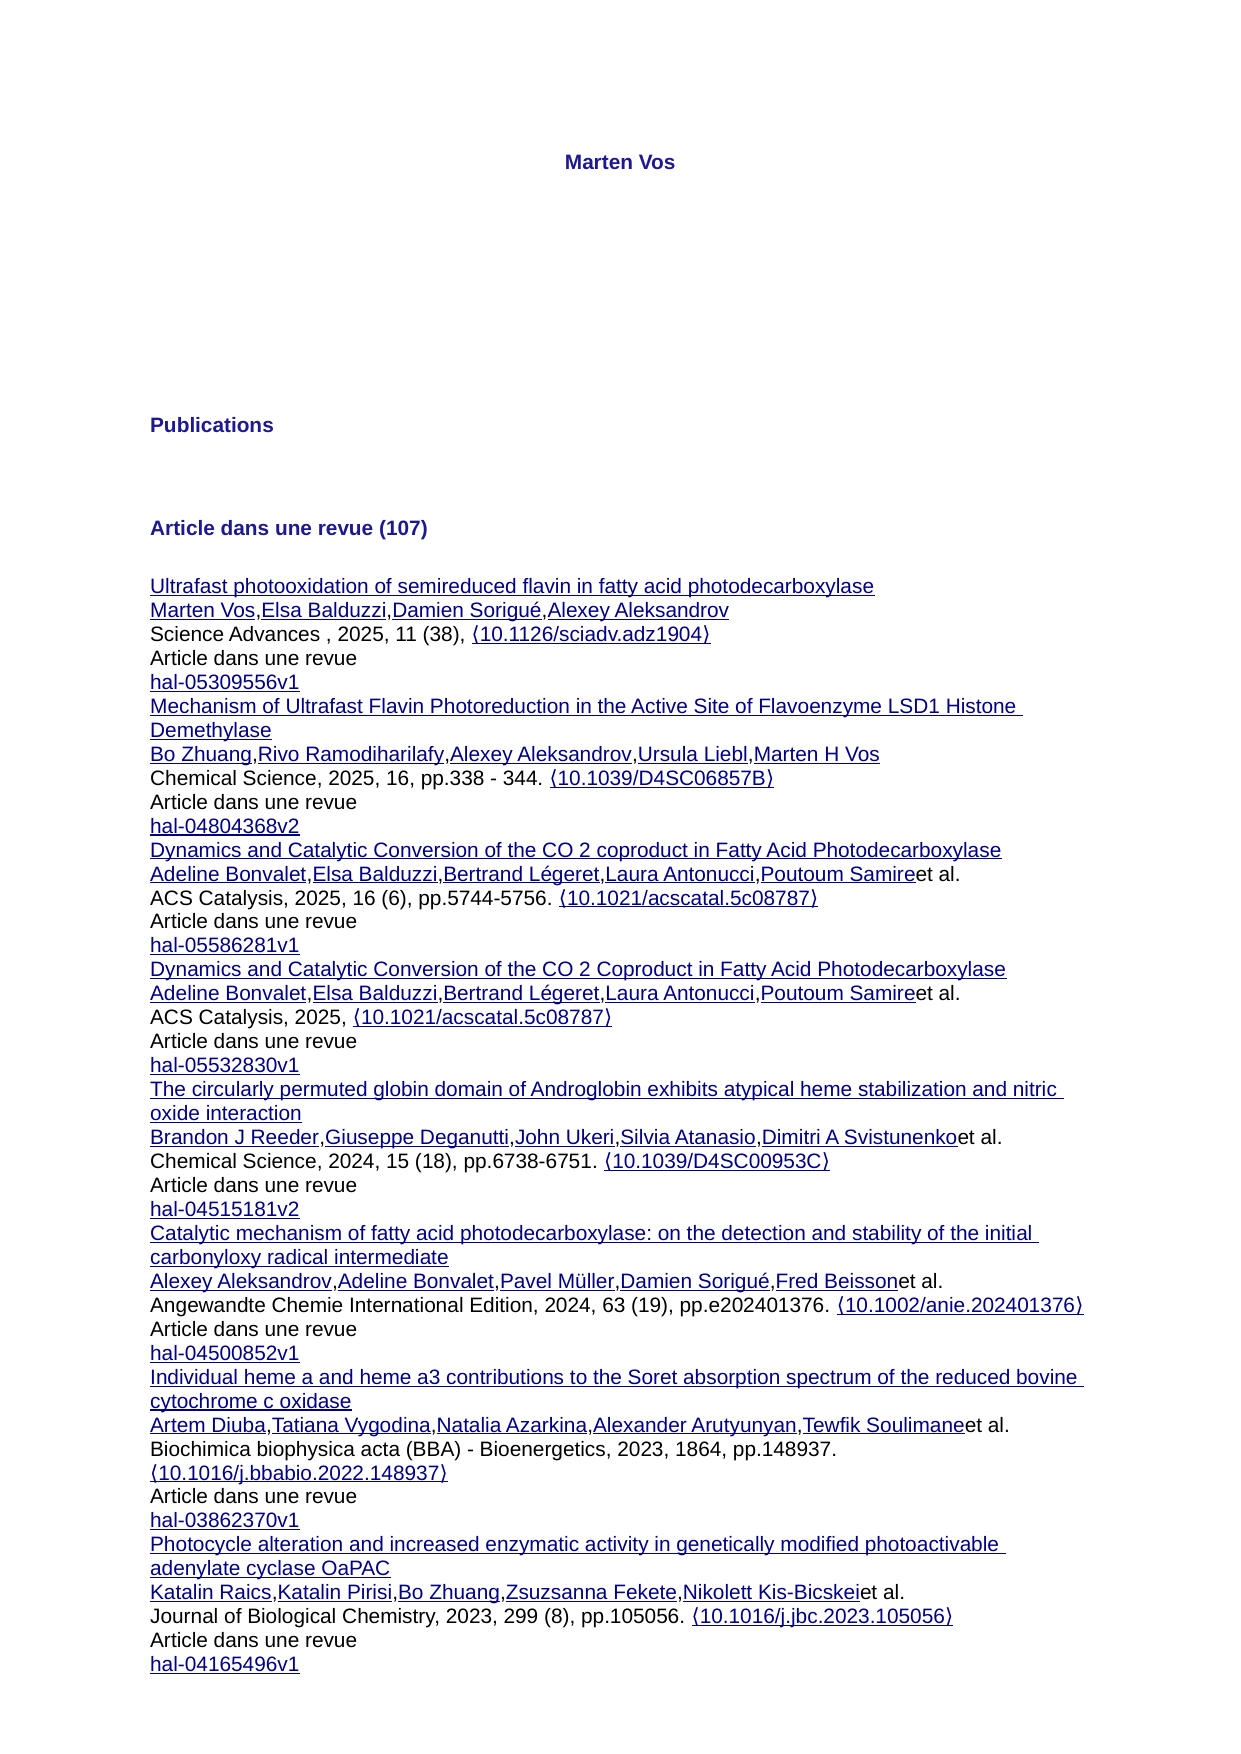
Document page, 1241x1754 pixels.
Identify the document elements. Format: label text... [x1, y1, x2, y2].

table_cell Catalytic mechanism of fatty acid photodecarboxylase: on the detection and stability of the initial carbonyloxy radical intermediate Alexey Aleksandrov,Adeline Bonvalet,Pavel Müller,Damien Sorigué,Fred Beissonet al. Angewandte Chemie International Edition, 2024, 63 (19), pp.e202401376. ⟨10.1002/anie.202401376⟩ Article dans une revue hal-04500852v1 [150, 1221, 1090, 1364]
subtitle Publications [150, 412, 1090, 436]
table_cell Dynamics and Catalytic Conversion of the CO 2 coproduct in Fatty Acid Photodecarboxylase Adeline Bonvalet,Elsa Balduzzi,Bertrand Légeret,Laura Antonucci,Poutoum Samireet al. ACS Catalysis, 2025, 16 (6), pp.5744-5756. ⟨10.1021/acscatal.5c08787⟩ Article dans une revue hal-05586281v1 [150, 838, 1090, 957]
table_cell Dynamics and Catalytic Conversion of the CO 2 Coproduct in Fatty Acid Photodecarboxylase Adeline Bonvalet,Elsa Balduzzi,Bertrand Légeret,Laura Antonucci,Poutoum Samireet al. ACS Catalysis, 2025, ⟨10.1021/acscatal.5c08787⟩ Article dans une revue hal-05532830v1 [150, 957, 1090, 1077]
subtitle Marten Vos [150, 150, 1090, 174]
table_cell The circularly permuted globin domain of Androglobin exhibits atypical heme stabilization and nitric oxide interaction Brandon J Reeder,Giuseppe Deganutti,John Ukeri,Silvia Atanasio,Dimitri A Svistunenkoet al. Chemical Science, 2024, 15 (18), pp.6738-6751. ⟨10.1039/D4SC00953C⟩ Article dans une revue hal-04515181v2 [150, 1077, 1090, 1221]
table_cell Mechanism of Ultrafast Flavin Photoreduction in the Active Site of Flavoenzyme LSD1 Histone Demethylase Bo Zhuang,Rivo Ramodiharilafy,Alexey Aleksandrov,Ursula Liebl,Marten H Vos Chemical Science, 2025, 16, pp.338 - 344. ⟨10.1039/D4SC06857B⟩ Article dans une revue hal-04804368v2 [150, 694, 1090, 837]
table_cell Photocycle alteration and increased enzymatic activity in genetically modified photoactivable adenylate cyclase OaPAC Katalin Raics,Katalin Pirisi,Bo Zhuang,Zsuzsanna Fekete,Nikolett Kis-Bicskeiet al. Journal of Biological Chemistry, 2023, 299 (8), pp.105056. ⟨10.1016/j.jbc.2023.105056⟩ Article dans une revue hal-04165496v1 [150, 1532, 1090, 1676]
table_header Ultrafast photooxidation of semireduced flavin in fatty acid photodecarboxylase Marten Vos,Elsa Balduzzi,Damien Sorigué,Alexey Aleksandrov Science Advances , 2025, 11 (38), ⟨10.1126/sciadv.adz1904⟩ Article dans une revue hal-05309556v1 [150, 574, 1090, 694]
subtitle Article dans une revue (107) [150, 516, 1090, 539]
table_cell Individual heme a and heme a3 contributions to the Soret absorption spectrum of the reduced bovine cytochrome c oxidase Artem Diuba,Tatiana Vygodina,Natalia Azarkina,Alexander Arutyunyan,Tewfik Soulimaneet al. Biochimica biophysica acta (BBA) - Bioenergetics, 2023, 1864, pp.148937. ⟨10.1016/j.bbabio.2022.148937⟩ Article dans une revue hal-03862370v1 [150, 1365, 1090, 1532]
